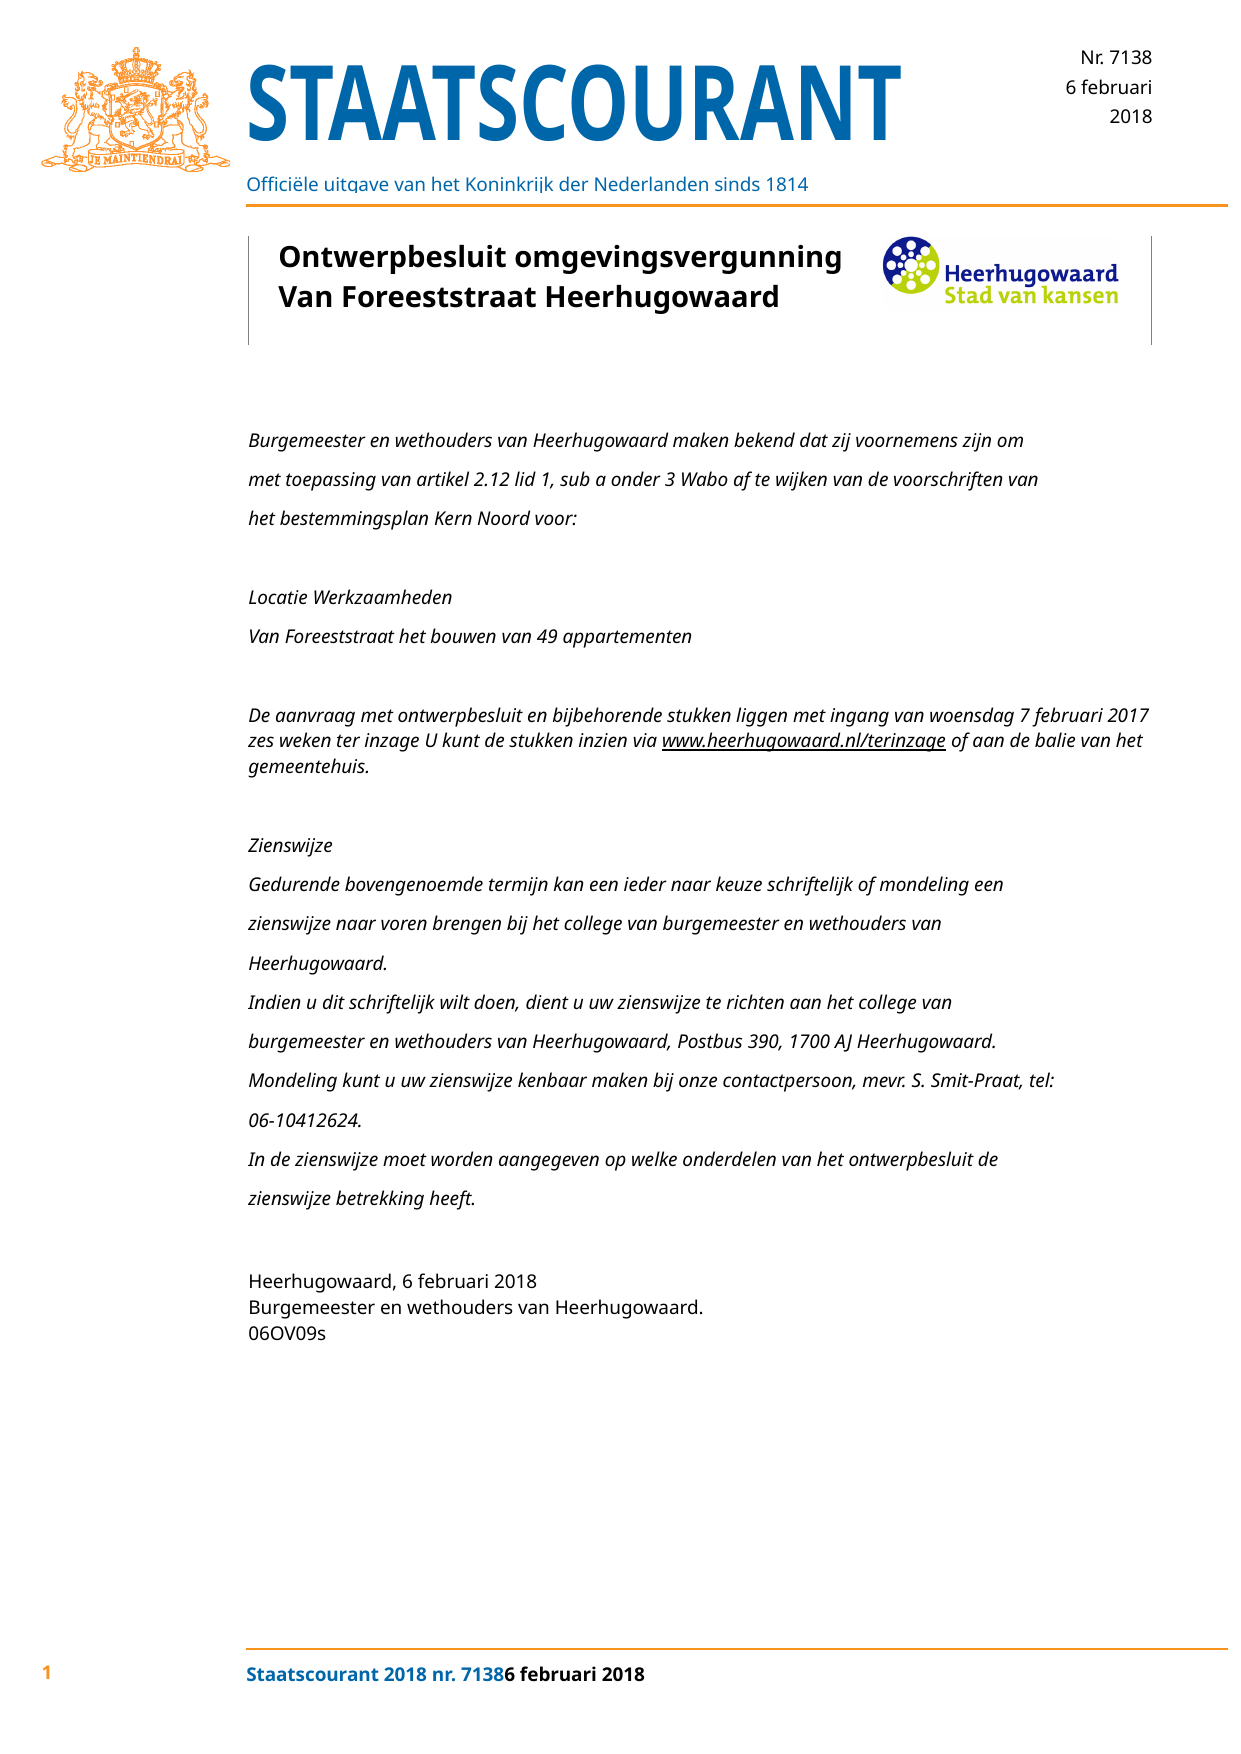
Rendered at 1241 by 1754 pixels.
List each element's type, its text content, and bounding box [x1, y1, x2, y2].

table_header [850, 236, 882, 309]
table_header [850, 310, 1151, 345]
table_header Ontwerpbesluit omgevingsvergunning Van Foreeststraat Heerhugowaard [249, 236, 850, 345]
picture [41, 47, 231, 172]
text Mondeling kunt u uw zienswijze kenbaar maken bij onze contactpersoon, mevr. S. Smit-Praat, tel: [248, 1068, 1152, 1093]
text zienswijze betrekking heeft. [248, 1185, 1152, 1211]
table_header [1119, 236, 1151, 309]
text Van Foreeststraat het bouwen van 49 appartementen [248, 623, 1152, 649]
text Zienswijze [248, 832, 1152, 858]
picture [882, 236, 1119, 310]
text 06OV09s [248, 1320, 1152, 1346]
text Gedurende bovengenoemde termijn kan een ieder naar keuze schriftelijk of mondeling een [248, 871, 1152, 897]
text Burgemeester en wethouders van Heerhugowaard maken bekend dat zij voornemens zijn om [248, 427, 1152, 453]
text Burgemeester en wethouders van Heerhugowaard. [248, 1294, 1152, 1320]
text Heerhugowaard, 6 februari 2018 [248, 1269, 1152, 1294]
text met toepassing van artikel 2.12 lid 1, sub a onder 3 Wabo af te wijken van de voorschriften van [248, 466, 1152, 492]
text zienswijze naar voren brengen bij het college van burgemeester en wethouders van [248, 911, 1152, 936]
text In de zienswijze moet worden aangegeven op welke onderdelen van het ontwerpbesluit de [248, 1146, 1152, 1172]
text De aanvraag met ontwerpbesluit en bijbehorende stukken liggen met ingang van woensdag 7 februari 2017 zes weken ter inzage U kunt de stukken inzien via www.heerhugowaard.nl/terinzage of aan de balie van het gemeentehuis. [248, 702, 1152, 779]
text Locatie Werkzaamheden [248, 584, 1152, 610]
text Heerhugowaard. [248, 950, 1152, 976]
text Indien u dit schriftelijk wilt doen, dient u uw zienswijze te richten aan het college van [248, 989, 1152, 1015]
text burgemeester en wethouders van Heerhugowaard, Postbus 390, 1700 AJ Heerhugowaard. [248, 1028, 1152, 1054]
text 06-10412624. [248, 1107, 1152, 1133]
text het bestemmingsplan Kern Noord voor: [248, 506, 1152, 531]
